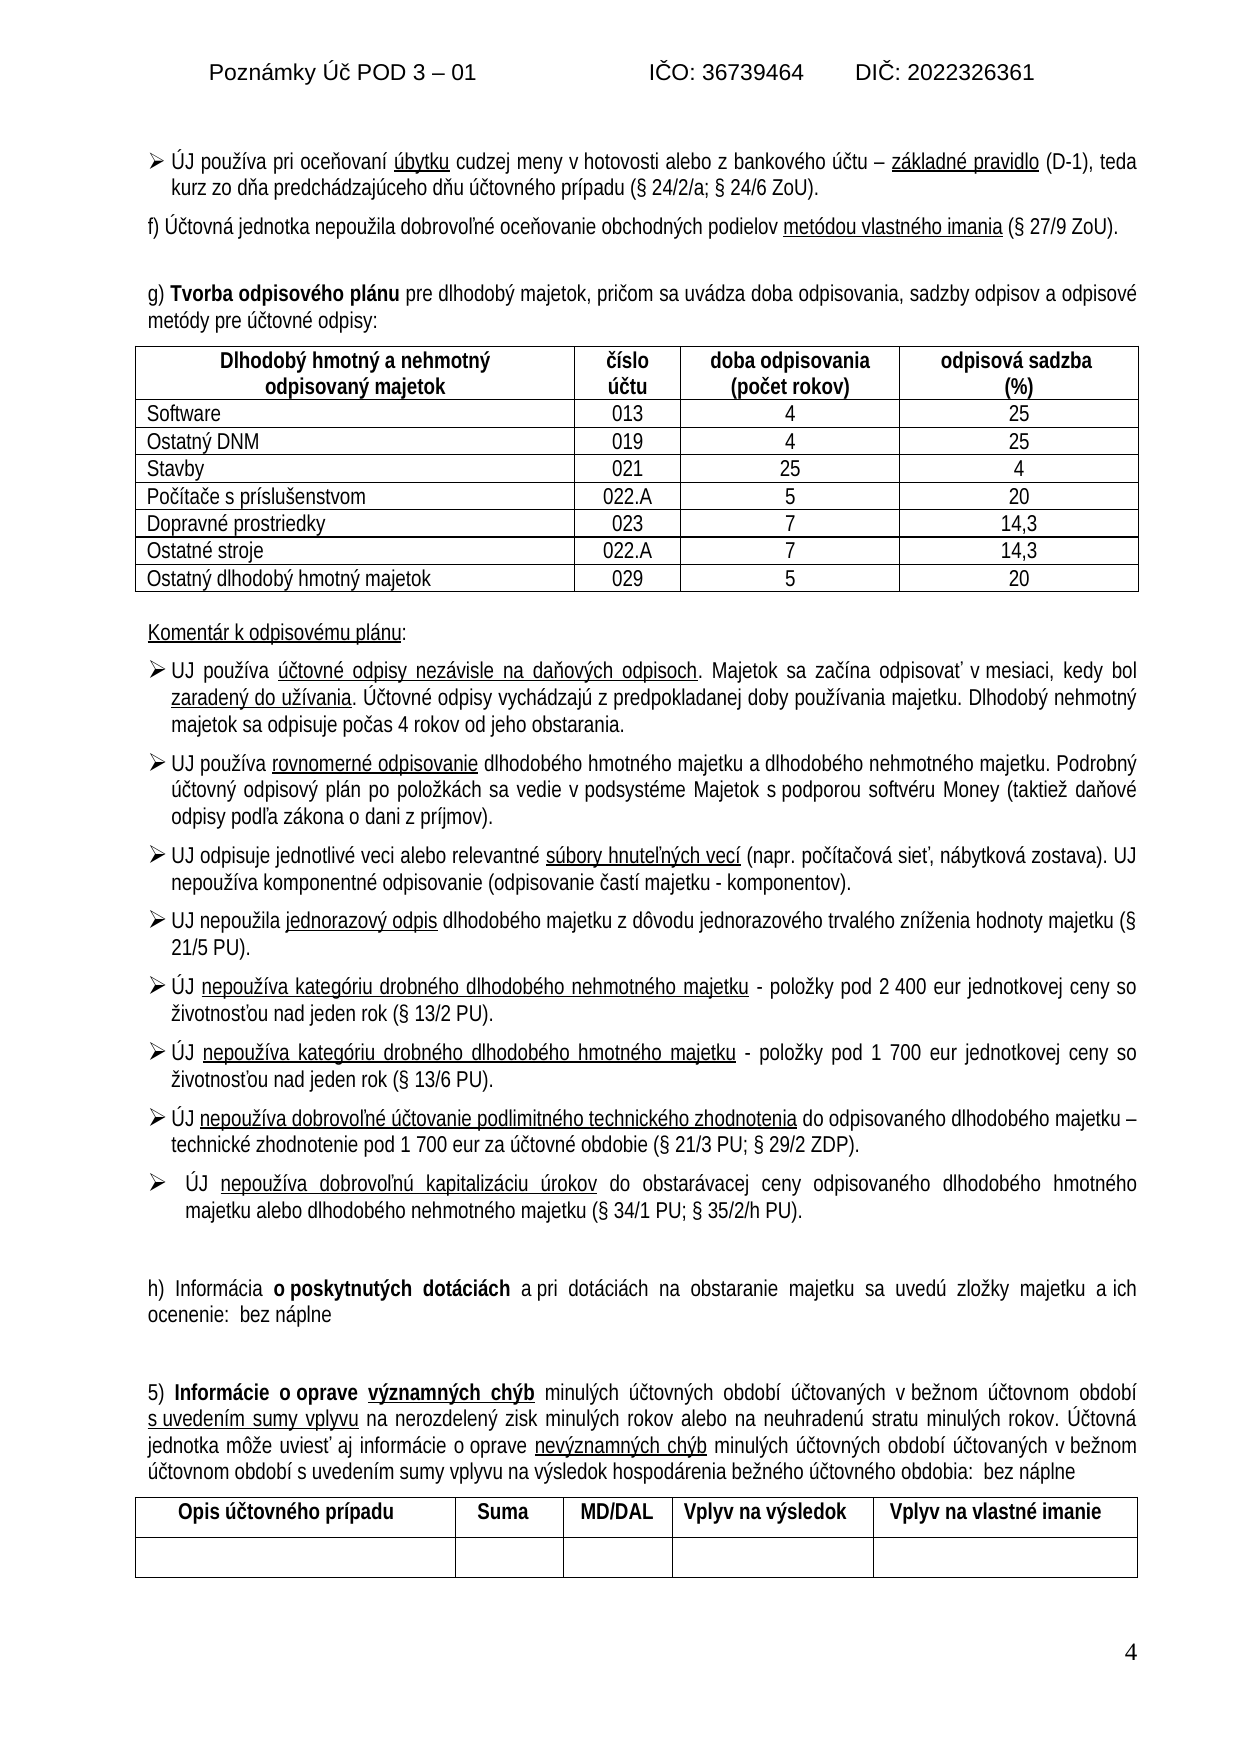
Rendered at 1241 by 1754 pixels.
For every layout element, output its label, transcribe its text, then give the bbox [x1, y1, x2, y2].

table_cell 013 [575, 400, 680, 427]
table_cell 7 [681, 538, 899, 564]
table_cell 5 [681, 565, 899, 591]
table_cell 25 [900, 428, 1138, 454]
table_header doba odpisovania (počet rokov) [681, 347, 899, 399]
table_cell 7 [681, 510, 899, 536]
list ÚJ používa pri oceňovaní úbytku cudzej meny v hotovosti alebo z bankového účtu – základné pravidlo (D-1), teda kurz zo dňa predchádzajúceho dňu účtovného prípadu (§ 24/2/a; § 24/6 ZoU). [148, 148, 1137, 200]
text Komentár k odpisovému plánu: [148, 618, 1137, 645]
table_cell Ostatný dlhodobý hmotný majetok [136, 565, 574, 591]
list UJ odpisuje jednotlivé veci alebo relevantné súbory hnuteľných vecí (napr. počítačová sieť, nábytková zostava). UJ nepoužíva komponentné odpisovanie (odpisovanie častí majetku - komponentov). [148, 842, 1137, 895]
table_cell 20 [900, 483, 1138, 509]
table_cell 4 [900, 455, 1138, 482]
table_cell 25 [681, 455, 899, 482]
table_header Opis účtovného prípadu [136, 1498, 455, 1537]
table_cell Software [136, 400, 574, 427]
list ÚJ nepoužíva kategóriu drobného dlhodobého nehmotného majetku - položky pod 2 400 eur jednotkovej ceny so životnosťou nad jeden rok (§ 13/2 PU). [148, 973, 1137, 1026]
table_cell 022.A [575, 538, 680, 564]
list ÚJ nepoužíva dobrovoľné účtovanie podlimitného technického zhodnotenia do odpisovaného dlhodobého majetku – technické zhodnotenie pod 1 700 eur za účtovné obdobie (§ 21/3 PU; § 29/2 ZDP). [148, 1104, 1137, 1158]
list UJ používa účtovné odpisy nezávisle na daňových odpisoch. Majetok sa začína odpisovať v mesiaci, kedy bol zaradený do užívania. Účtovné odpisy vychádzajú z predpokladanej doby používania majetku. Dlhodobý nehmotný majetok sa odpisuje počas 4 rokov od jeho obstarania. [148, 657, 1137, 737]
table_cell 021 [575, 455, 680, 482]
table_cell 14,3 [900, 510, 1138, 536]
table_header číslo účtu [575, 347, 680, 399]
table_cell 14,3 [900, 538, 1138, 564]
list UJ nepoužila jednorazový odpis dlhodobého majetku z dôvodu jednorazového trvalého zníženia hodnoty majetku (§ 21/5 PU). [148, 907, 1137, 961]
table_cell 029 [575, 565, 680, 591]
table_cell [673, 1538, 873, 1577]
table_header odpisová sadzba (%) [900, 347, 1138, 399]
table_cell Počítače s príslušenstvom [136, 483, 574, 509]
text f) Účtovná jednotka nepoužila dobrovoľné oceňovanie obchodných podielov metódou vlastného imania (§ 27/9 ZoU). [148, 213, 1137, 239]
table_cell [136, 1538, 455, 1577]
table_cell Dopravné prostriedky [136, 510, 574, 536]
table_header MD/DAL [564, 1498, 672, 1537]
table_header Vplyv na výsledok [673, 1498, 873, 1537]
table_cell [456, 1538, 563, 1577]
subtitle g) Tvorba odpisového plánu pre dlhodobý majetok, pričom sa uvádza doba odpisovania, sadzby odpisov a odpisové metódy pre účtovné odpisy: [148, 280, 1137, 333]
subtitle 5) Informácie o oprave významných chýb minulých účtovných období účtovaných v bežnom účtovnom období s uvedením sumy vplyvu na nerozdelený zisk minulých rokov alebo na neuhradenú stratu minulých rokov. Účtovná jednotka môže uviesť aj informácie o oprave nevýznamných chýb minulých účtovných období účtovaných v bežnom účtovnom období s uvedením sumy vplyvu na výsledok hospodárenia bežného účtovného obdobia: bez náplne [148, 1379, 1137, 1484]
table_cell Stavby [136, 455, 574, 482]
list ÚJ nepoužíva dobrovoľnú kapitalizáciu úrokov do obstarávacej ceny odpisovaného dlhodobého hmotného majetku alebo dlhodobého nehmotného majetku (§ 34/1 PU; § 35/2/h PU). [148, 1170, 1137, 1223]
subtitle h) Informácia o poskytnutých dotáciách a pri dotáciách na obstaranie majetku sa uvedú zložky majetku a ich ocenenie: bez náplne [148, 1275, 1137, 1327]
table_cell 023 [575, 510, 680, 536]
table_cell [564, 1538, 672, 1577]
table_cell [874, 1538, 1137, 1577]
table_cell Ostatný DNM [136, 428, 574, 454]
table_header Dlhodobý hmotný a nehmotný odpisovaný majetok [136, 347, 574, 399]
table_cell 4 [681, 428, 899, 454]
table_cell 20 [900, 565, 1138, 591]
table_cell 25 [900, 400, 1138, 427]
table_cell Ostatné stroje [136, 538, 574, 564]
table_cell 4 [681, 400, 899, 427]
table_cell 5 [681, 483, 899, 509]
table_cell 019 [575, 428, 680, 454]
list ÚJ nepoužíva kategóriu drobného dlhodobého hmotného majetku - položky pod 1 700 eur jednotkovej ceny so životnosťou nad jeden rok (§ 13/6 PU). [148, 1039, 1137, 1092]
table_header Suma [456, 1498, 563, 1537]
table_header Vplyv na vlastné imanie [874, 1498, 1137, 1537]
table_cell 022.A [575, 483, 680, 509]
list UJ používa rovnomerné odpisovanie dlhodobého hmotného majetku a dlhodobého nehmotného majetku. Podrobný účtovný odpisový plán po položkách sa vedie v podsystéme Majetok s podporou softvéru Money (taktiež daňové odpisy podľa zákona o dani z príjmov). [148, 749, 1137, 829]
